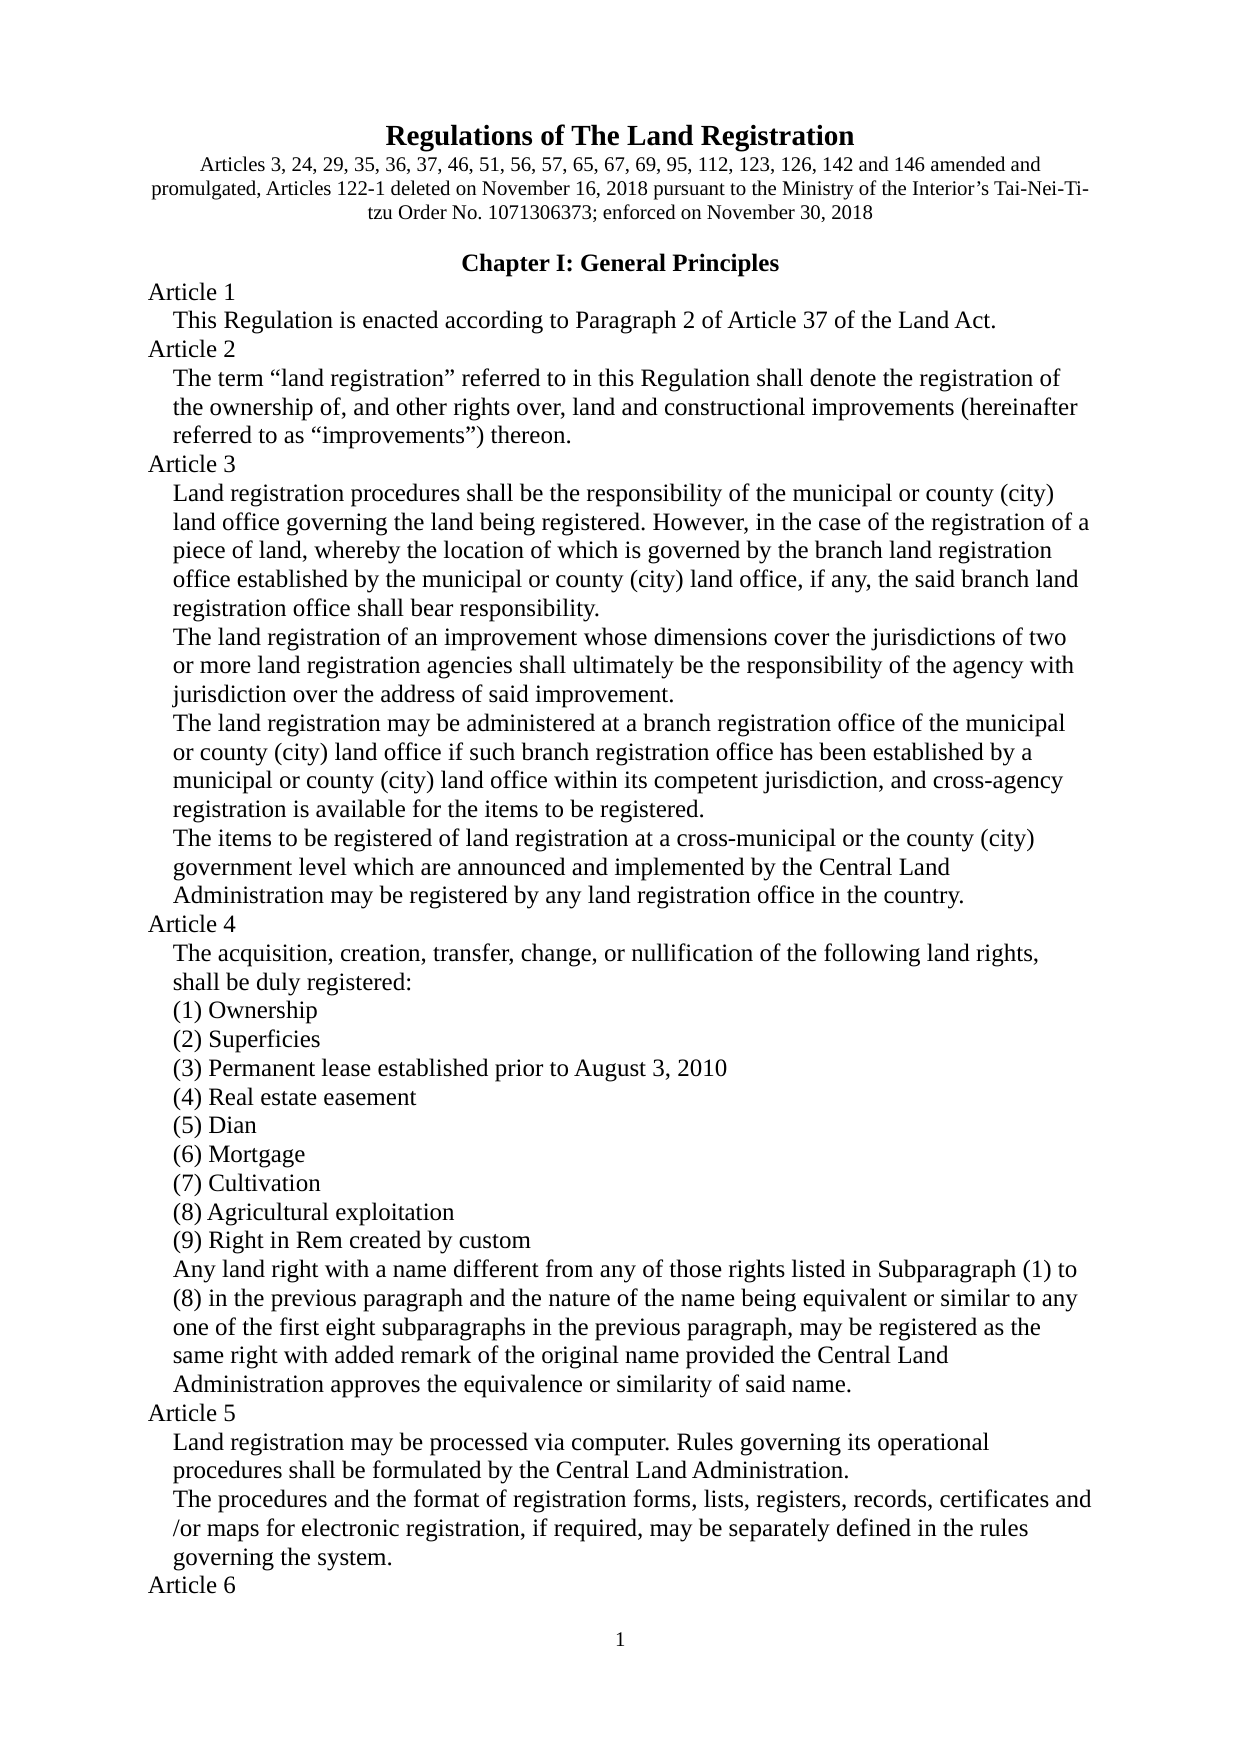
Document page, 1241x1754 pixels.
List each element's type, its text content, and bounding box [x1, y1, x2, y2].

text (4) Real estate easement [173, 1082, 1092, 1110]
text (6) Mortgage [173, 1139, 1092, 1168]
text (7) Cultivation [173, 1168, 1092, 1197]
text (2) Superficies [173, 1024, 1092, 1053]
subtitle Regulations of The Land Registration [148, 118, 1092, 152]
text This Regulation is enacted according to Paragraph 2 of Article 37 of the Land Act. [173, 305, 1092, 334]
text The term “land registration” referred to in this Regulation shall denote the registration of the ownership of, and other rights over, land and constructional improvements (hereinafter referred to as “improvements”) thereon. [173, 363, 1092, 449]
text Article 6 [148, 1570, 1092, 1599]
text (1) Ownership [173, 995, 1092, 1024]
text (3) Permanent lease established prior to August 3, 2010 [173, 1053, 1092, 1082]
text Article 2 [148, 334, 1092, 363]
text The land registration of an improvement whose dimensions cover the jurisdictions of two or more land registration agencies shall ultimately be the responsibility of the agency with jurisdiction over the address of said improvement. [173, 622, 1092, 708]
text Article 4 [148, 909, 1092, 938]
text Article 3 [148, 449, 1092, 478]
text (9) Right in Rem created by custom [173, 1225, 1092, 1254]
text Article 5 [148, 1398, 1092, 1427]
text Articles 3, 24, 29, 35, 36, 37, 46, 51, 56, 57, 65, 67, 69, 95, 112, 123, 126, 142 and 146 amended and promulgated, Articles 122-1 deleted on November 16, 2018 pursuant to the Ministry of the Interior’s Tai-Nei-Ti-tzu Order No. 1071306373; enforced on November 30, 2018 [148, 152, 1092, 224]
text The items to be registered of land registration at a cross-municipal or the county (city) government level which are announced and implemented by the Central Land Administration may be registered by any land registration office in the country. [173, 823, 1092, 909]
text The acquisition, creation, transfer, change, or nullification of the following land rights, shall be duly registered: [173, 938, 1092, 995]
text Article 1 [148, 277, 1092, 305]
text (5) Dian [173, 1110, 1092, 1139]
text (8) Agricultural exploitation [173, 1197, 1092, 1225]
text The procedures and the format of registration forms, lists, registers, records, certificates and /or maps for electronic registration, if required, may be separately defined in the rules governing the system. [173, 1484, 1092, 1570]
text Land registration may be processed via computer. Rules governing its operational procedures shall be formulated by the Central Land Administration. [173, 1427, 1092, 1484]
subtitle Chapter I: General Principles [148, 248, 1092, 277]
text The land registration may be administered at a branch registration office of the municipal or county (city) land office if such branch registration office has been established by a municipal or county (city) land office within its competent jurisdiction, and cross-agency registration is available for the items to be registered. [173, 708, 1092, 823]
text Land registration procedures shall be the responsibility of the municipal or county (city) land office governing the land being registered. However, in the case of the registration of a piece of land, whereby the location of which is governed by the branch land registration office established by the municipal or county (city) land office, if any, the said branch land registration office shall bear responsibility. [173, 478, 1092, 622]
text Any land right with a name different from any of those rights listed in Subparagraph (1) to (8) in the previous paragraph and the nature of the name being equivalent or similar to any one of the first eight subparagraphs in the previous paragraph, may be registered as the same right with added remark of the original name provided the Central Land Administration approves the equivalence or similarity of said name. [173, 1254, 1092, 1398]
